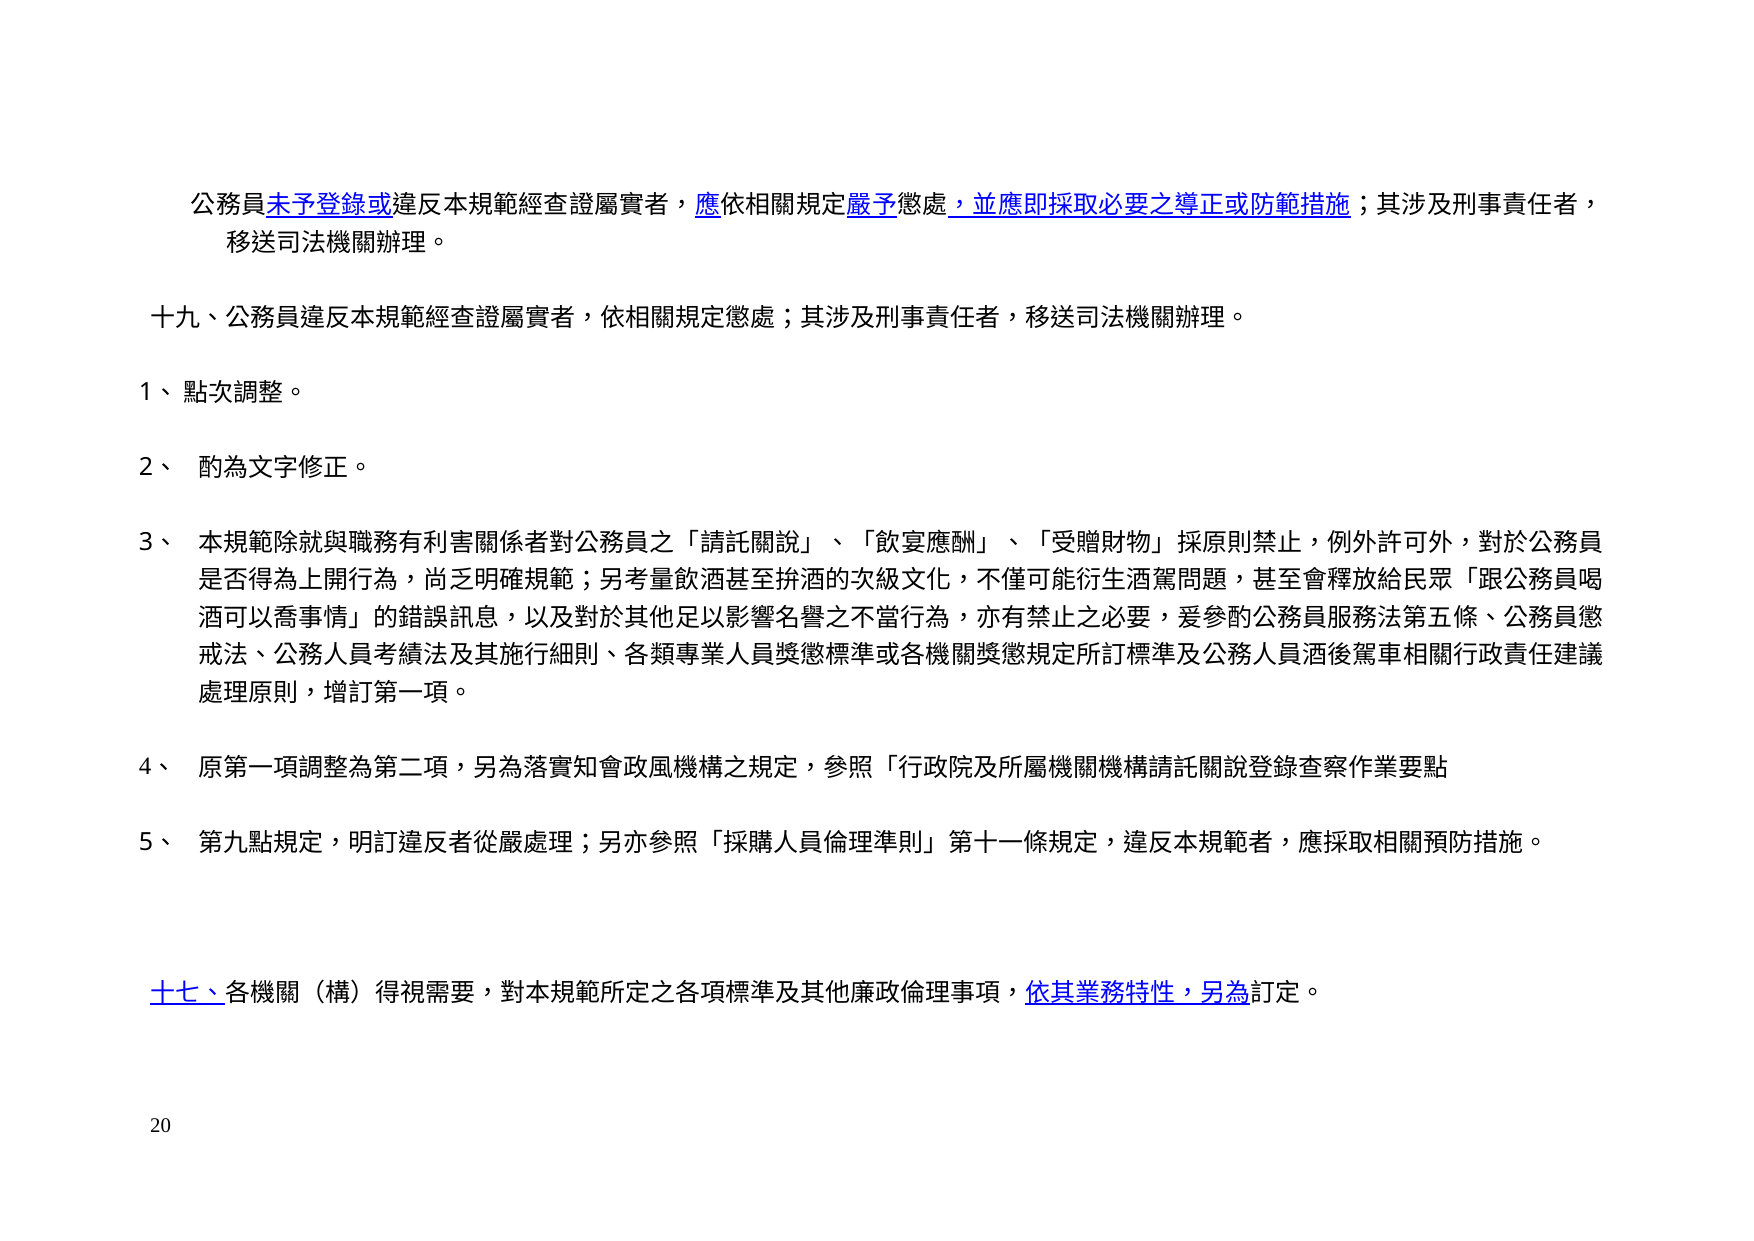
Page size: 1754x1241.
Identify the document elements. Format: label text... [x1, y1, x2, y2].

list 本規範除就與職務有利害關係者對公務員之「請託關說」、「飲宴應酬」、「受贈財物」採原則禁止，例外許可外，對於公務員是否得為上開行為，尚乏明確規範；另考量飲酒甚至拚酒的次級文化，不僅可能衍生酒駕問題，甚至會釋放給民眾「跟公務員喝酒可以喬事情」的錯誤訊息，以及對於其他足以影響名譽之不當行為，亦有禁止之必要，爰參酌公務員服務法第五條、公務員懲戒法、公務人員考績法及其施行細則、各類專業人員獎懲標準或各機關獎懲規定所訂標準及公務人員酒後駕車相關行政責任建議處理原則，增訂第一項。 [139, 515, 1604, 703]
list 第九點規定，明訂違反者從嚴處理；另亦參照「採購人員倫理準則」第十一條規定，違反本規範者，應採取相關預防措施。 [139, 815, 1604, 853]
list 點次調整。 [139, 365, 1604, 403]
list 酌為文字修正。 [139, 440, 1604, 478]
text 公務員未予登錄或違反本規範經查證屬實者，應依相關規定嚴予懲處，並應即採取必要之導正或防範措施；其涉及刑事責任者，移送司法機關辦理。 [150, 178, 1604, 253]
text 十七、各機關（構）得視需要，對本規範所定之各項標準及其他廉政倫理事項，依其業務特性，另為訂定。 [150, 965, 1604, 1003]
list 原第一項調整為第二項，另為落實知會政風機構之規定，參照「行政院及所屬機關機構請託關說登錄查察作業要點 [139, 740, 1604, 778]
text 十九、公務員違反本規範經查證屬實者，依相關規定懲處；其涉及刑事責任者，移送司法機關辦理。 [150, 290, 1604, 328]
